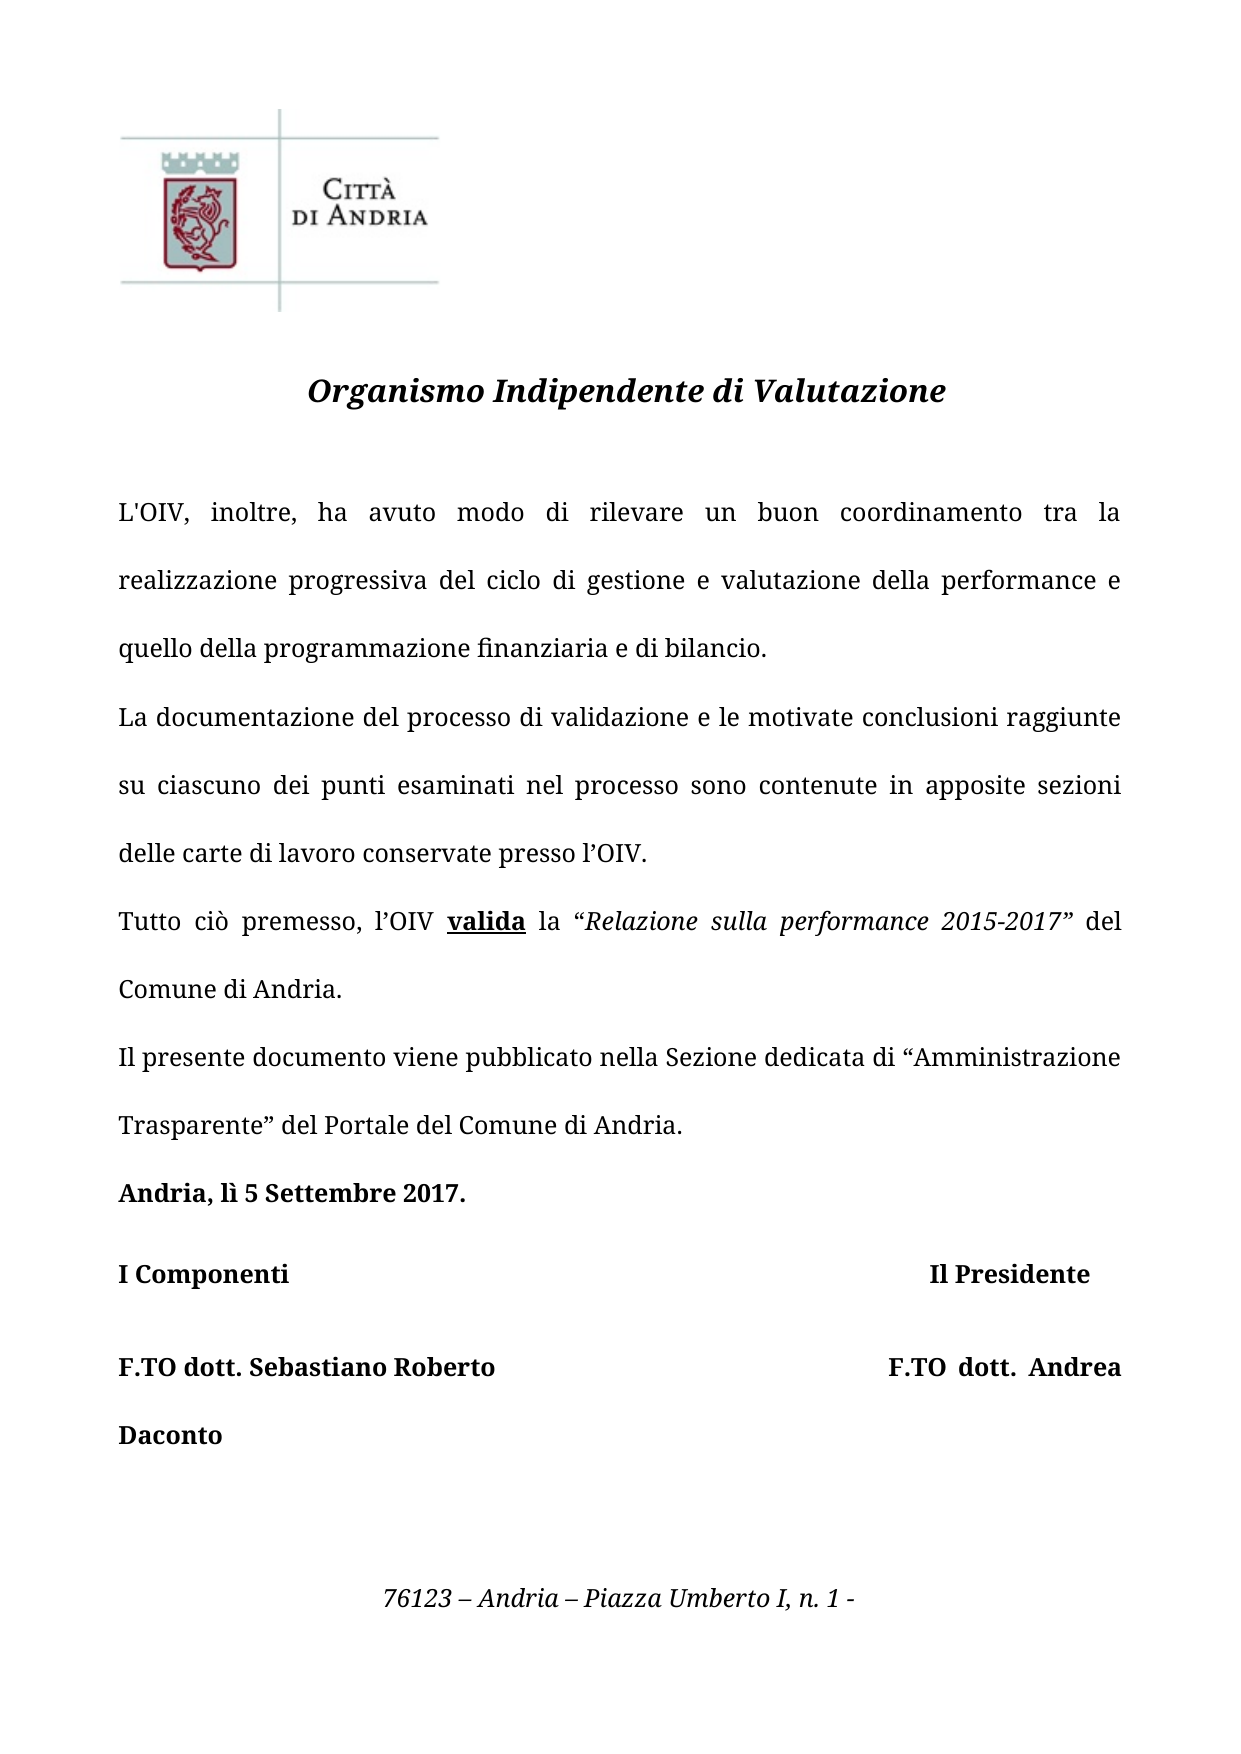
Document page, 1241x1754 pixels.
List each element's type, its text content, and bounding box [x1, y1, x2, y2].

text La documentazione del processo di validazione e le motivate conclusioni raggiunte su ciascuno dei punti esaminati nel processo sono contenute in apposite sezioni delle carte di lavoro conservate presso l’OIV. [118, 699, 1122, 869]
text L'OIV, inoltre, ha avuto modo di rilevare un buon coordinamento tra la realizzazione progressiva del ciclo di gestione e valutazione della performance e quello della programmazione finanziaria e di bilancio. [118, 495, 1122, 665]
text Andria, lì 5 Settembre 2017. [118, 1176, 1122, 1210]
text Tutto ciò premesso, l’OIV valida la “Relazione sulla performance 2015-2017” del Comune di Andria. [118, 903, 1122, 1006]
text I Componenti Il Presidente [118, 1257, 1122, 1291]
text Il presente documento viene pubblicato nella Sezione dedicata di “Amministrazione Trasparente” del Portale del Comune di Andria. [118, 1040, 1122, 1142]
picture [119, 109, 441, 312]
text F.TO dott. Sebastiano Roberto F.TO dott. Andrea Daconto [118, 1350, 1122, 1452]
